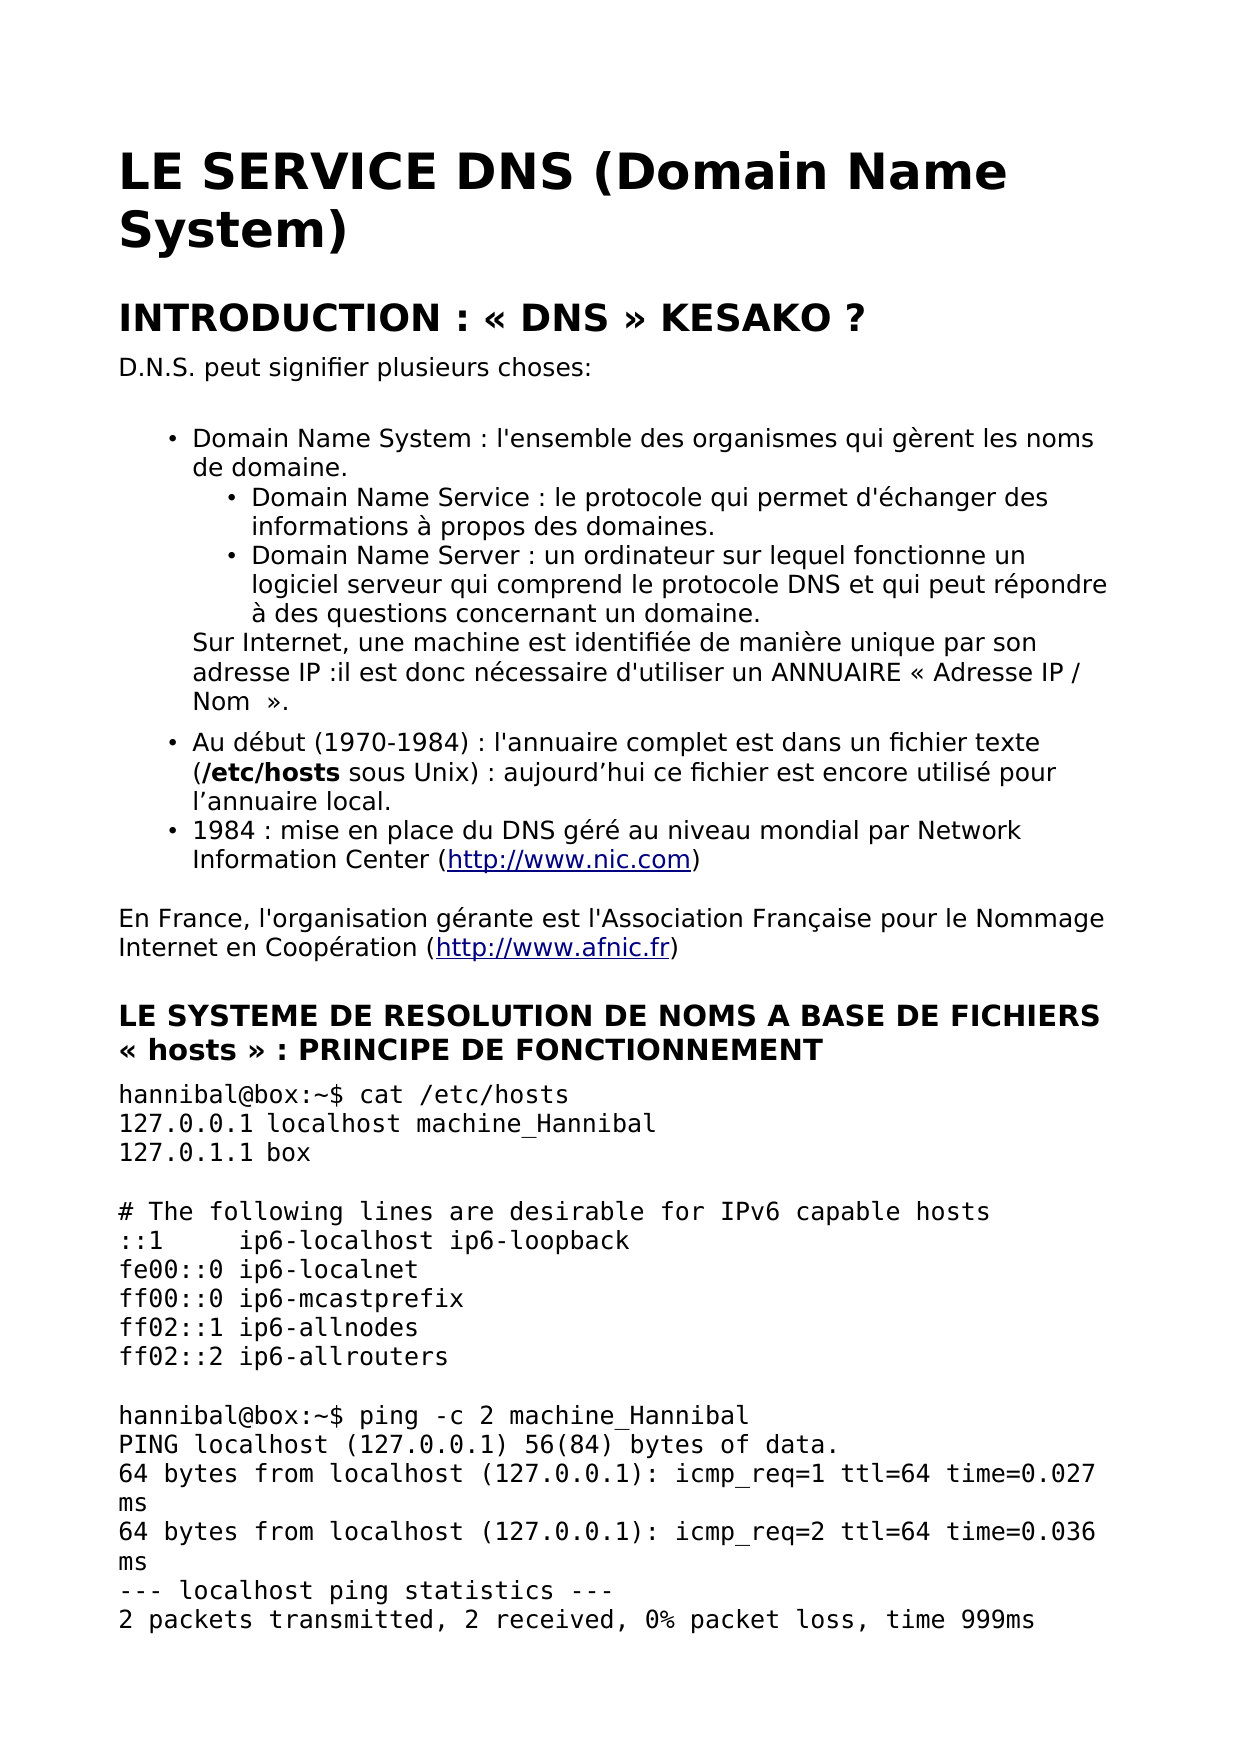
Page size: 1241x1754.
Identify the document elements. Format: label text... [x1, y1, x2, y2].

list Domain Name Server : un ordinateur sur lequel fonctionne un logiciel serveur qui comprend le protocole DNS et qui peut répondre à des questions concernant un domaine. [236, 541, 1122, 628]
list Sur Internet, une machine est identifiée de manière unique par son adresse IP :il est donc nécessaire d'utiliser un ANNUAIRE « Adresse IP / Nom ». [177, 628, 1122, 716]
list Domain Name System : l'ensemble des organismes qui gèrent les noms de domaine. [177, 424, 1122, 483]
list Domain Name Service : le protocole qui permet d'échanger des informations à propos des domaines. [236, 483, 1122, 541]
text En France, l'organisation gérante est l'Association Française pour le Nommage Internet en Coopération (http://www.afnic.fr) [118, 904, 1122, 962]
subtitle INTRODUCTION : « DNS » KESAKO ? [118, 297, 1122, 341]
subtitle LE SERVICE DNS (Domain Name System) [118, 143, 1122, 259]
subtitle LE SYSTEME DE RESOLUTION DE NOMS A BASE DE FICHIERS « hosts » : PRINCIPE DE FONCTIONNEMENT [118, 1000, 1122, 1068]
text hannibal@box:~$ cat /etc/hosts 127.0.0.1 localhost machine_Hannibal 127.0.1.1 box # The following lines are desirable for IPv6 capable hosts ::1 ip6-localhost ip6-loopback fe00::0 ip6-localnet ff00::0 ip6-mcastprefix ff02::1 ip6-allnodes ff02::2 ip6-allrouters hannibal@box:~$ ping -c 2 machine_Hannibal PING localhost (127.0.0.1) 56(84) bytes of data. 64 bytes from localhost (127.0.0.1): icmp_req=1 ttl=64 time=0.027 ms 64 bytes from localhost (127.0.0.1): icmp_req=2 ttl=64 time=0.036 ms --- localhost ping statistics --- 2 packets transmitted, 2 received, 0% packet loss, time 999ms [118, 1080, 1122, 1634]
list 1984 : mise en place du DNS géré au niveau mondial par Network Information Center (http://www.nic.com) [177, 816, 1122, 874]
text D.N.S. peut signifier plusieurs choses: [118, 353, 1122, 382]
list Au début (1970-1984) : l'annuaire complet est dans un fichier texte (/etc/hosts sous Unix) : aujourd’hui ce fichier est encore utilisé pour l’annuaire local. [177, 728, 1122, 816]
